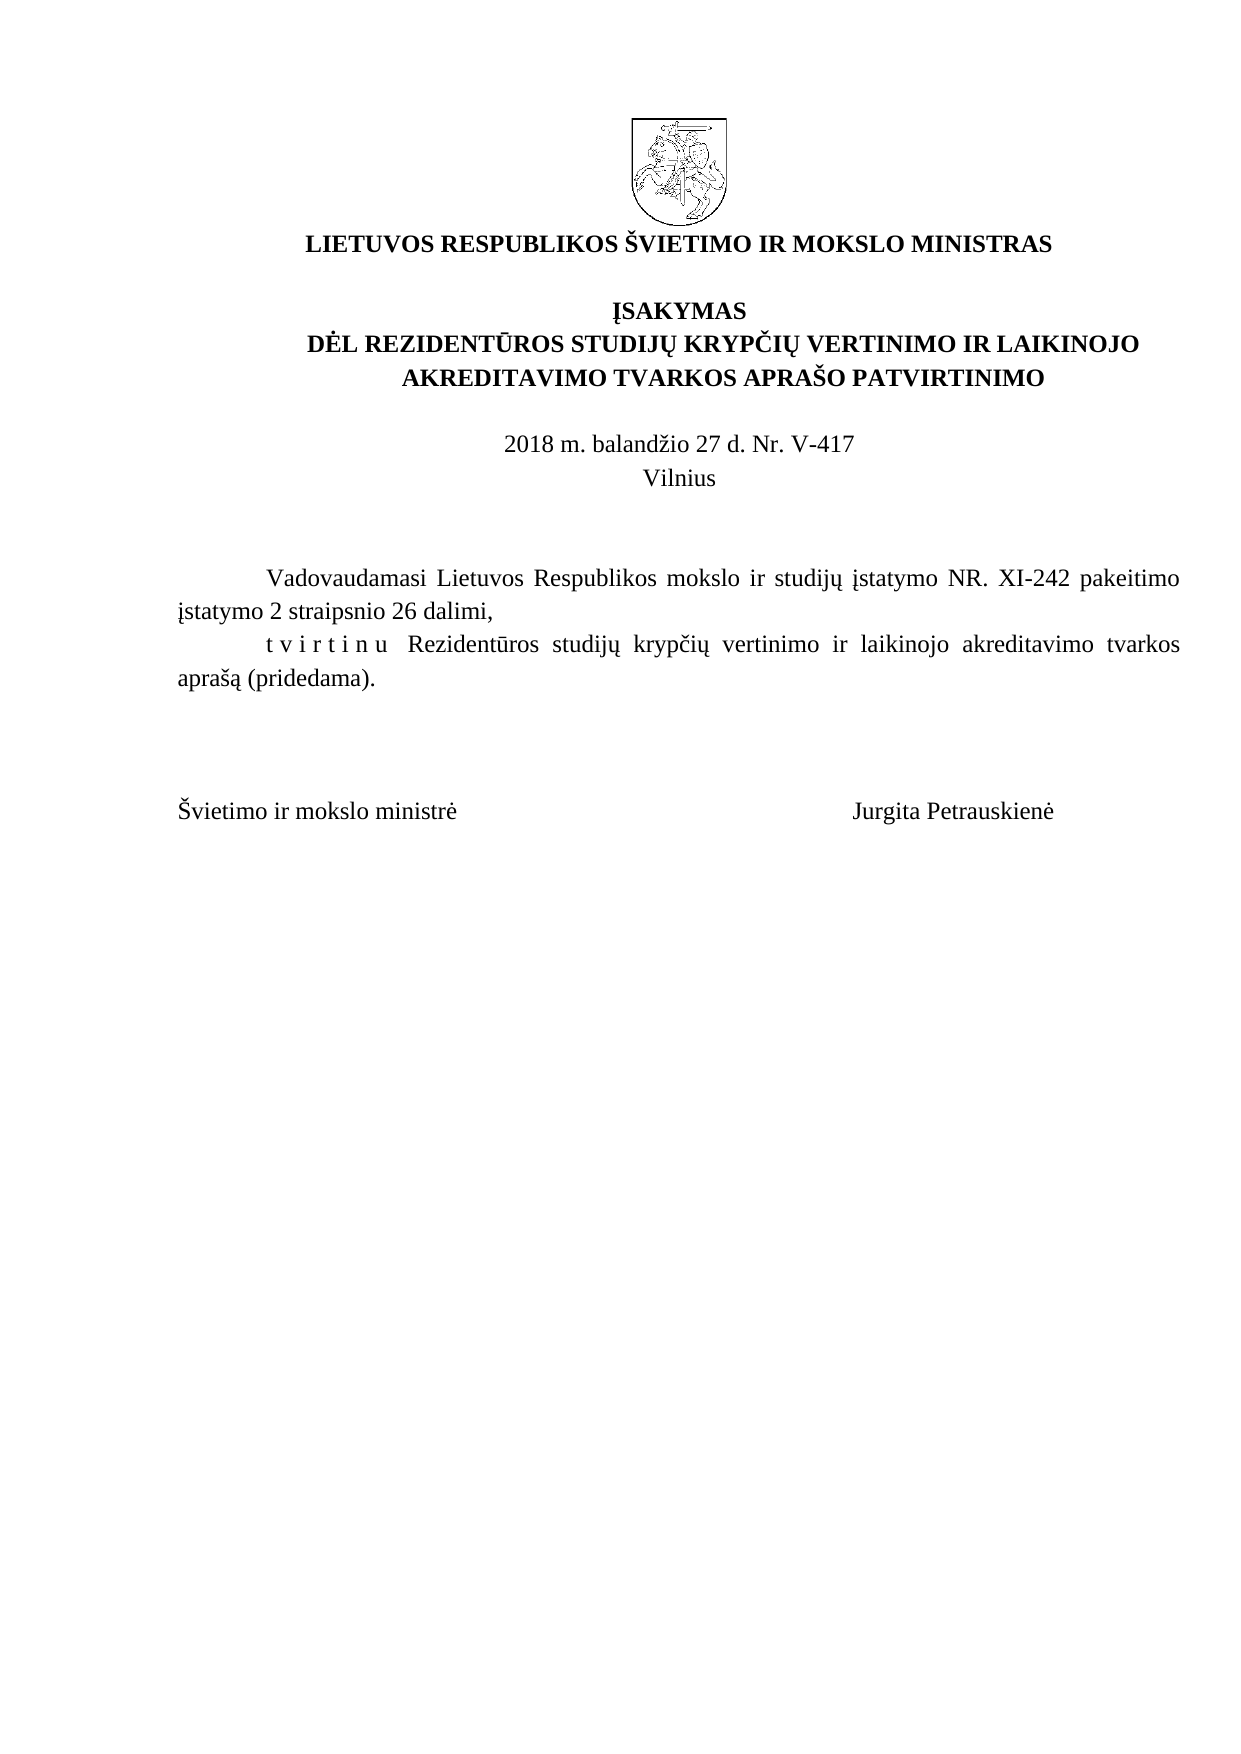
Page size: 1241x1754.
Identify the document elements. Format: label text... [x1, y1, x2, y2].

text ĮSAKYMAS [177, 296, 1181, 325]
text Vadovaudamasi Lietuvos Respublikos mokslo ir studijų įstatymo NR. XI-242 pakeitimo įstatymo 2 straipsnio 26 dalimi, [177, 563, 1181, 625]
text tvirtinu Rezidentūros studijų krypčių vertinimo ir laikinojo akreditavimo tvarkos aprašą (pridedama). [177, 629, 1181, 691]
text Švietimo ir mokslo ministrė Jurgita Petrauskienė [177, 796, 1181, 825]
text 2018 m. balandžio 27 d. Nr. V-417 [177, 429, 1181, 458]
text Vilnius [177, 463, 1181, 491]
text DĖL REZIDENTŪROS STUDIJŲ Krypčių VERTINIMO IR LAIKINOJO AKREDITAVIMO TVARKOS APRAŠO PATVIRTINIMO [266, 329, 1181, 391]
text LIETUVOS RESPUBLIKOS ŠVIETIMO IR MOKSLO MINISTRAS [177, 229, 1181, 258]
